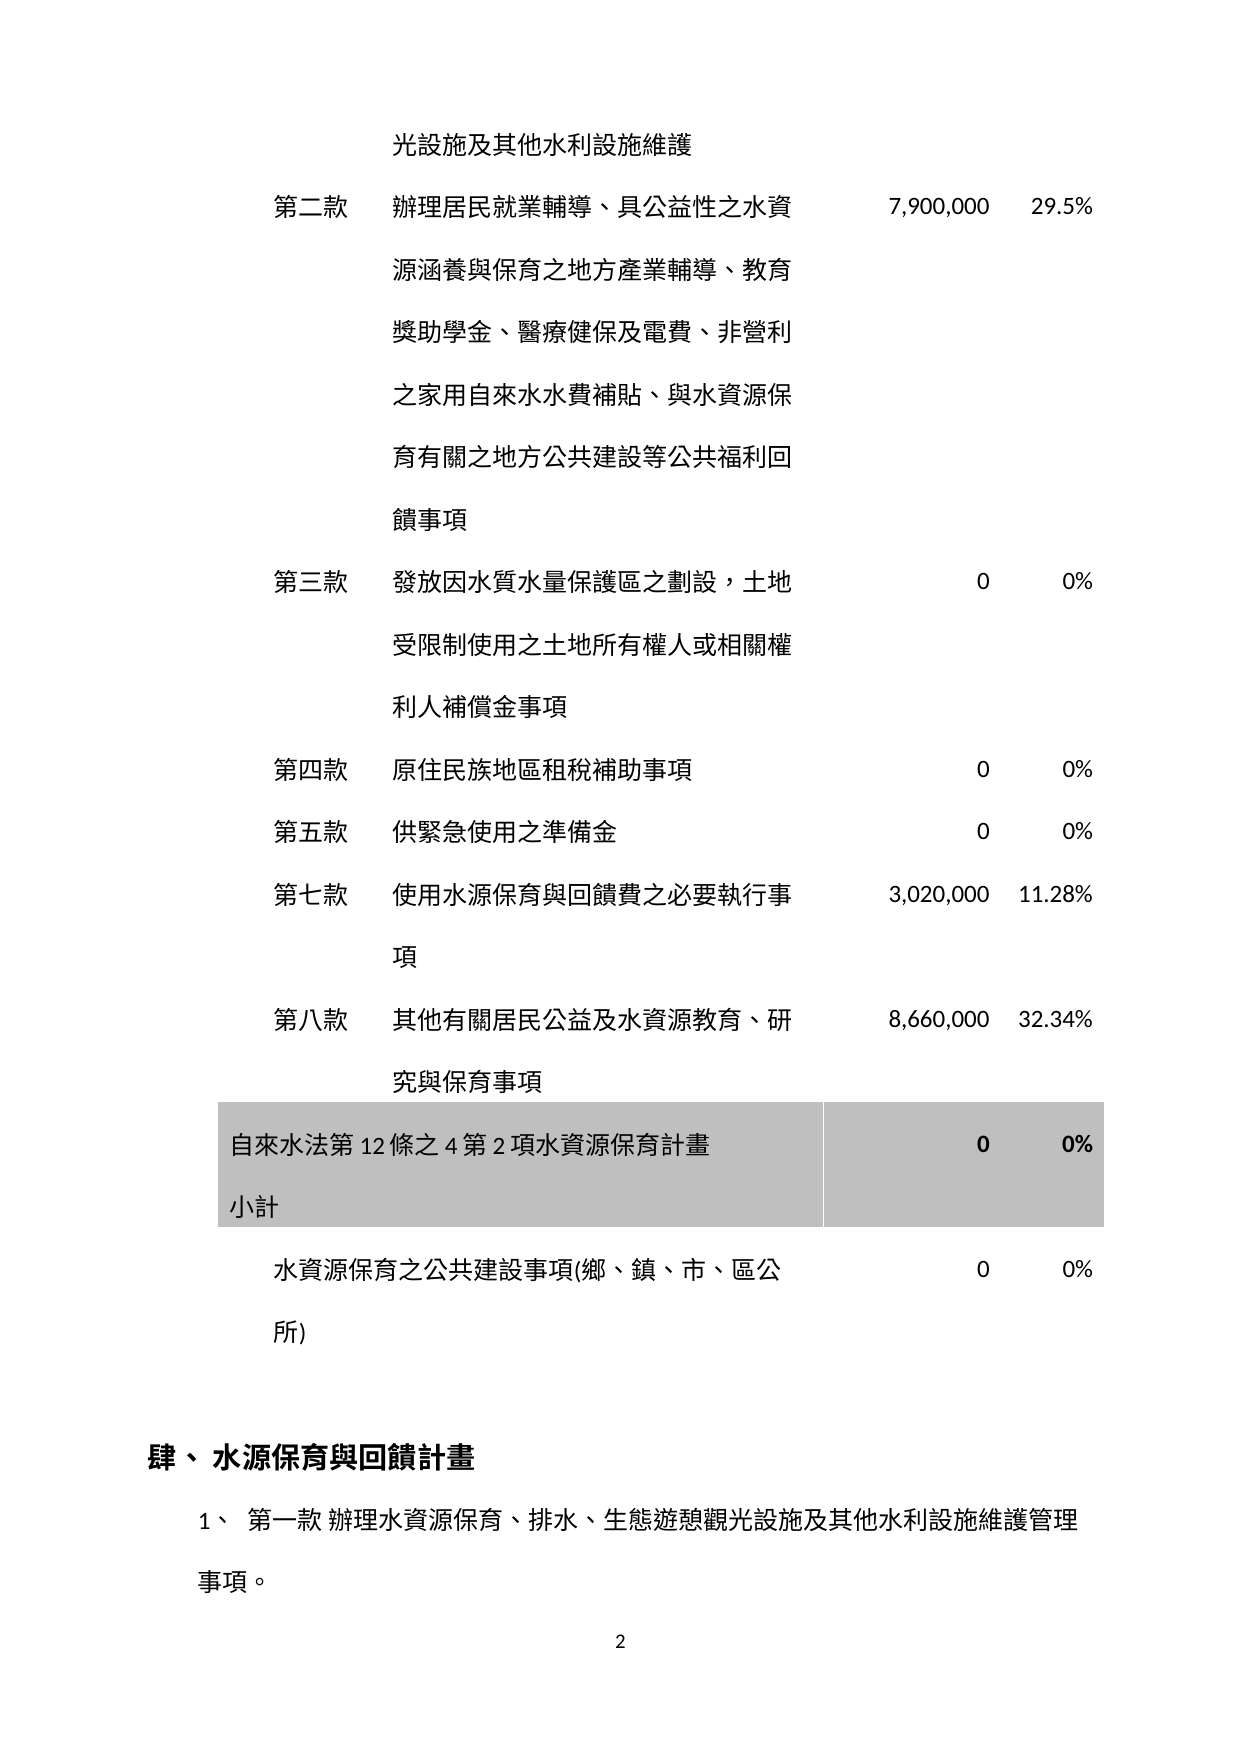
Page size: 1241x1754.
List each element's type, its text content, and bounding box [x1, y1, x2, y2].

list 肆、 水源保育與回饋計畫 [148, 1414, 1092, 1477]
table_cell 7,900,000 [824, 164, 1001, 539]
table_cell 發放因水質水量保護區之劃設，土地受限制使用之土地所有權人或相關權利人補償金事項 [381, 539, 823, 727]
table_cell 0% [1001, 539, 1104, 727]
table_cell [1001, 102, 1104, 164]
list 第一款 辦理水資源保育、排水、生態遊憩觀光設施及其他水利設施維護管理事項。 [198, 1477, 1092, 1602]
table_cell [159, 1102, 218, 1227]
table_cell 第二款 [263, 164, 381, 539]
table_cell 其他有關居民公益及水資源教育、研究與保育事項 [381, 977, 823, 1102]
table_cell 0% [1001, 789, 1104, 852]
table_cell [159, 102, 262, 164]
table_cell [159, 789, 262, 852]
table_cell [159, 852, 262, 977]
table_cell [159, 727, 262, 789]
table_cell 3,020,000 [824, 852, 1001, 977]
table_cell 第八款 [263, 977, 381, 1102]
table_cell 0 [824, 789, 1001, 852]
table_cell [159, 1227, 262, 1352]
table_cell [159, 977, 262, 1102]
table_cell 0 [824, 1227, 1001, 1352]
table_cell 第五款 [263, 789, 381, 852]
table_cell 0 [824, 1102, 1001, 1227]
table_cell 自來水法第12條之4第2項水資源保育計畫 小計 [218, 1102, 823, 1227]
table_cell [159, 539, 262, 727]
table_cell 第七款 [263, 852, 381, 977]
table_cell 使用水源保育與回饋費之必要執行事項 [381, 852, 823, 977]
table_cell 0% [1001, 727, 1104, 789]
table_cell 0 [824, 539, 1001, 727]
table_cell [159, 164, 262, 539]
table_cell [824, 102, 1001, 164]
table_cell 水資源保育之公共建設事項(鄉、鎮、市、區公所) [263, 1227, 823, 1352]
table_cell 0 [824, 727, 1001, 789]
table_cell 11.28% [1001, 852, 1104, 977]
table_cell 8,660,000 [824, 977, 1001, 1102]
table_cell 29.5% [1001, 164, 1104, 539]
table_cell 辦理居民就業輔導、具公益性之水資源涵養與保育之地方產業輔導、教育獎助學金、醫療健保及電費、非營利之家用自來水水費補貼、與水資源保育有關之地方公共建設等公共福利回饋事項 [381, 164, 823, 539]
table_cell 32.34% [1001, 977, 1104, 1102]
table_cell 供緊急使用之準備金 [381, 789, 823, 852]
table_cell 第四款 [263, 727, 381, 789]
table_cell 光設施及其他水利設施維護 [381, 102, 823, 164]
table_cell 第三款 [263, 539, 381, 727]
table_cell 原住民族地區租稅補助事項 [381, 727, 823, 789]
table_cell [263, 102, 381, 164]
table_cell 0% [1001, 1102, 1104, 1227]
table_cell 0% [1001, 1227, 1104, 1352]
